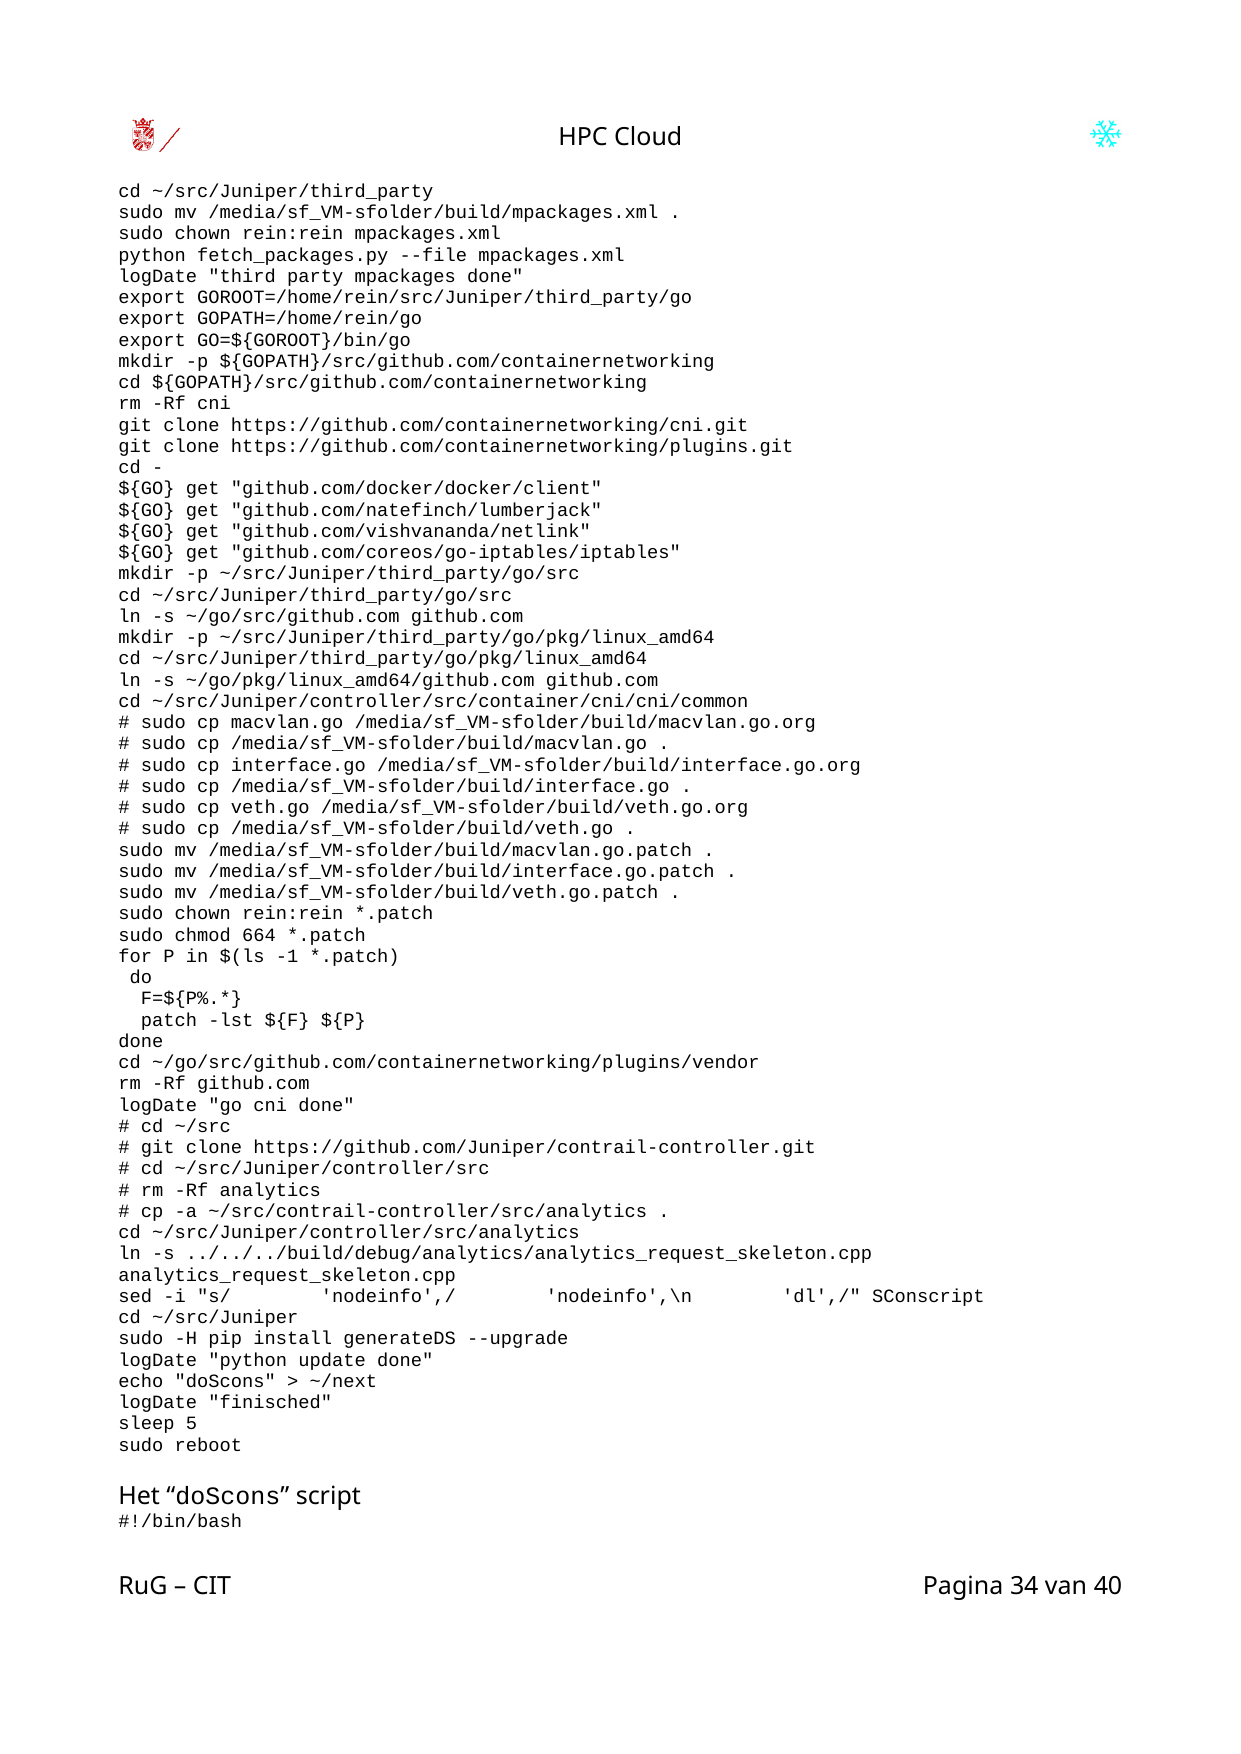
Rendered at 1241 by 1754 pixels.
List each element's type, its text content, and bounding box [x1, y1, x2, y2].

text cd ~/src/Juniper/controller/src/container/cni/cni/common [118, 692, 1122, 713]
picture [132, 118, 182, 152]
text # sudo cp veth.go /media/sf_VM-sfolder/build/veth.go.org [118, 798, 1122, 819]
text patch -lst ${F} ${P} [118, 1010, 1122, 1032]
text export GOROOT=/home/rein/src/Juniper/third_party/go [118, 288, 1122, 309]
text logDate "third party mpackages done" [118, 267, 1122, 288]
text # sudo cp macvlan.go /media/sf_VM-sfolder/build/macvlan.go.org [118, 713, 1122, 734]
text mkdir -p ~/src/Juniper/third_party/go/pkg/linux_amd64 [118, 628, 1122, 649]
text cd ~/src/Juniper [118, 1308, 1122, 1329]
text sleep 5 [118, 1414, 1122, 1435]
text logDate "go cni done" [118, 1095, 1122, 1117]
text # sudo cp /media/sf_VM-sfolder/build/macvlan.go . [118, 734, 1122, 755]
text cd ~/src/Juniper/controller/src/analytics [118, 1223, 1122, 1244]
text rm -Rf github.com [118, 1074, 1122, 1095]
text for P in $(ls -1 *.patch) [118, 947, 1122, 968]
text sed -i "s/ 'nodeinfo',/ 'nodeinfo',\n 'dl',/" SConscript [118, 1287, 1122, 1308]
text ln -s ../../../build/debug/analytics/analytics_request_skeleton.cpp analytics_request_skeleton.cpp [118, 1244, 1122, 1287]
text # cp -a ~/src/contrail-controller/src/analytics . [118, 1202, 1122, 1223]
text # sudo cp /media/sf_VM-sfolder/build/interface.go . [118, 777, 1122, 798]
text sudo mv /media/sf_VM-sfolder/build/interface.go.patch . [118, 862, 1122, 883]
text # git clone https://github.com/Juniper/contrail-controller.git [118, 1138, 1122, 1159]
text cd ${GOPATH}/src/github.com/containernetworking [118, 373, 1122, 394]
text mkdir -p ${GOPATH}/src/github.com/containernetworking [118, 352, 1122, 373]
text Het “doScons” script [118, 1478, 1122, 1512]
text # cd ~/src [118, 1117, 1122, 1138]
text sudo mv /media/sf_VM-sfolder/build/mpackages.xml . [118, 203, 1122, 224]
text sudo -H pip install generateDS --upgrade [118, 1329, 1122, 1350]
text do [118, 968, 1122, 989]
text cd - [118, 458, 1122, 479]
text cd ~/src/Juniper/third_party/go/src [118, 585, 1122, 607]
text sudo mv /media/sf_VM-sfolder/build/macvlan.go.patch . [118, 840, 1122, 862]
text python fetch_packages.py --file mpackages.xml [118, 245, 1122, 267]
text ${GO} get "github.com/coreos/go-iptables/iptables" [118, 543, 1122, 564]
text cd ~/src/Juniper/third_party/go/pkg/linux_amd64 [118, 649, 1122, 670]
text export GOPATH=/home/rein/go [118, 309, 1122, 330]
text sudo mv /media/sf_VM-sfolder/build/veth.go.patch . [118, 883, 1122, 904]
text # cd ~/src/Juniper/controller/src [118, 1159, 1122, 1180]
text git clone https://github.com/containernetworking/plugins.git [118, 437, 1122, 458]
text F=${P%.*} [118, 989, 1122, 1010]
text logDate "finisched" [118, 1393, 1122, 1414]
text ln -s ~/go/pkg/linux_amd64/github.com github.com [118, 670, 1122, 692]
text mkdir -p ~/src/Juniper/third_party/go/src [118, 564, 1122, 585]
text git clone https://github.com/containernetworking/cni.git [118, 415, 1122, 437]
text cd ~/go/src/github.com/containernetworking/plugins/vendor [118, 1053, 1122, 1074]
text sudo chown rein:rein *.patch [118, 904, 1122, 925]
text cd ~/src/Juniper/third_party [118, 182, 1122, 203]
text sudo chmod 664 *.patch [118, 925, 1122, 947]
text #!/bin/bash [118, 1512, 1122, 1533]
text # sudo cp /media/sf_VM-sfolder/build/veth.go . [118, 819, 1122, 840]
text logDate "python update done" [118, 1350, 1122, 1372]
text done [118, 1032, 1122, 1053]
text # rm -Rf analytics [118, 1180, 1122, 1202]
text export GO=${GOROOT}/bin/go [118, 330, 1122, 352]
text # sudo cp interface.go /media/sf_VM-sfolder/build/interface.go.org [118, 755, 1122, 777]
text sudo chown rein:rein mpackages.xml [118, 224, 1122, 245]
picture [1087, 118, 1123, 150]
text echo "doScons" > ~/next [118, 1372, 1122, 1393]
text rm -Rf cni [118, 394, 1122, 415]
text ln -s ~/go/src/github.com github.com [118, 607, 1122, 628]
text sudo reboot [118, 1435, 1122, 1457]
text ${GO} get "github.com/vishvananda/netlink" [118, 522, 1122, 543]
text ${GO} get "github.com/docker/docker/client" [118, 479, 1122, 500]
text ${GO} get "github.com/natefinch/lumberjack" [118, 500, 1122, 522]
